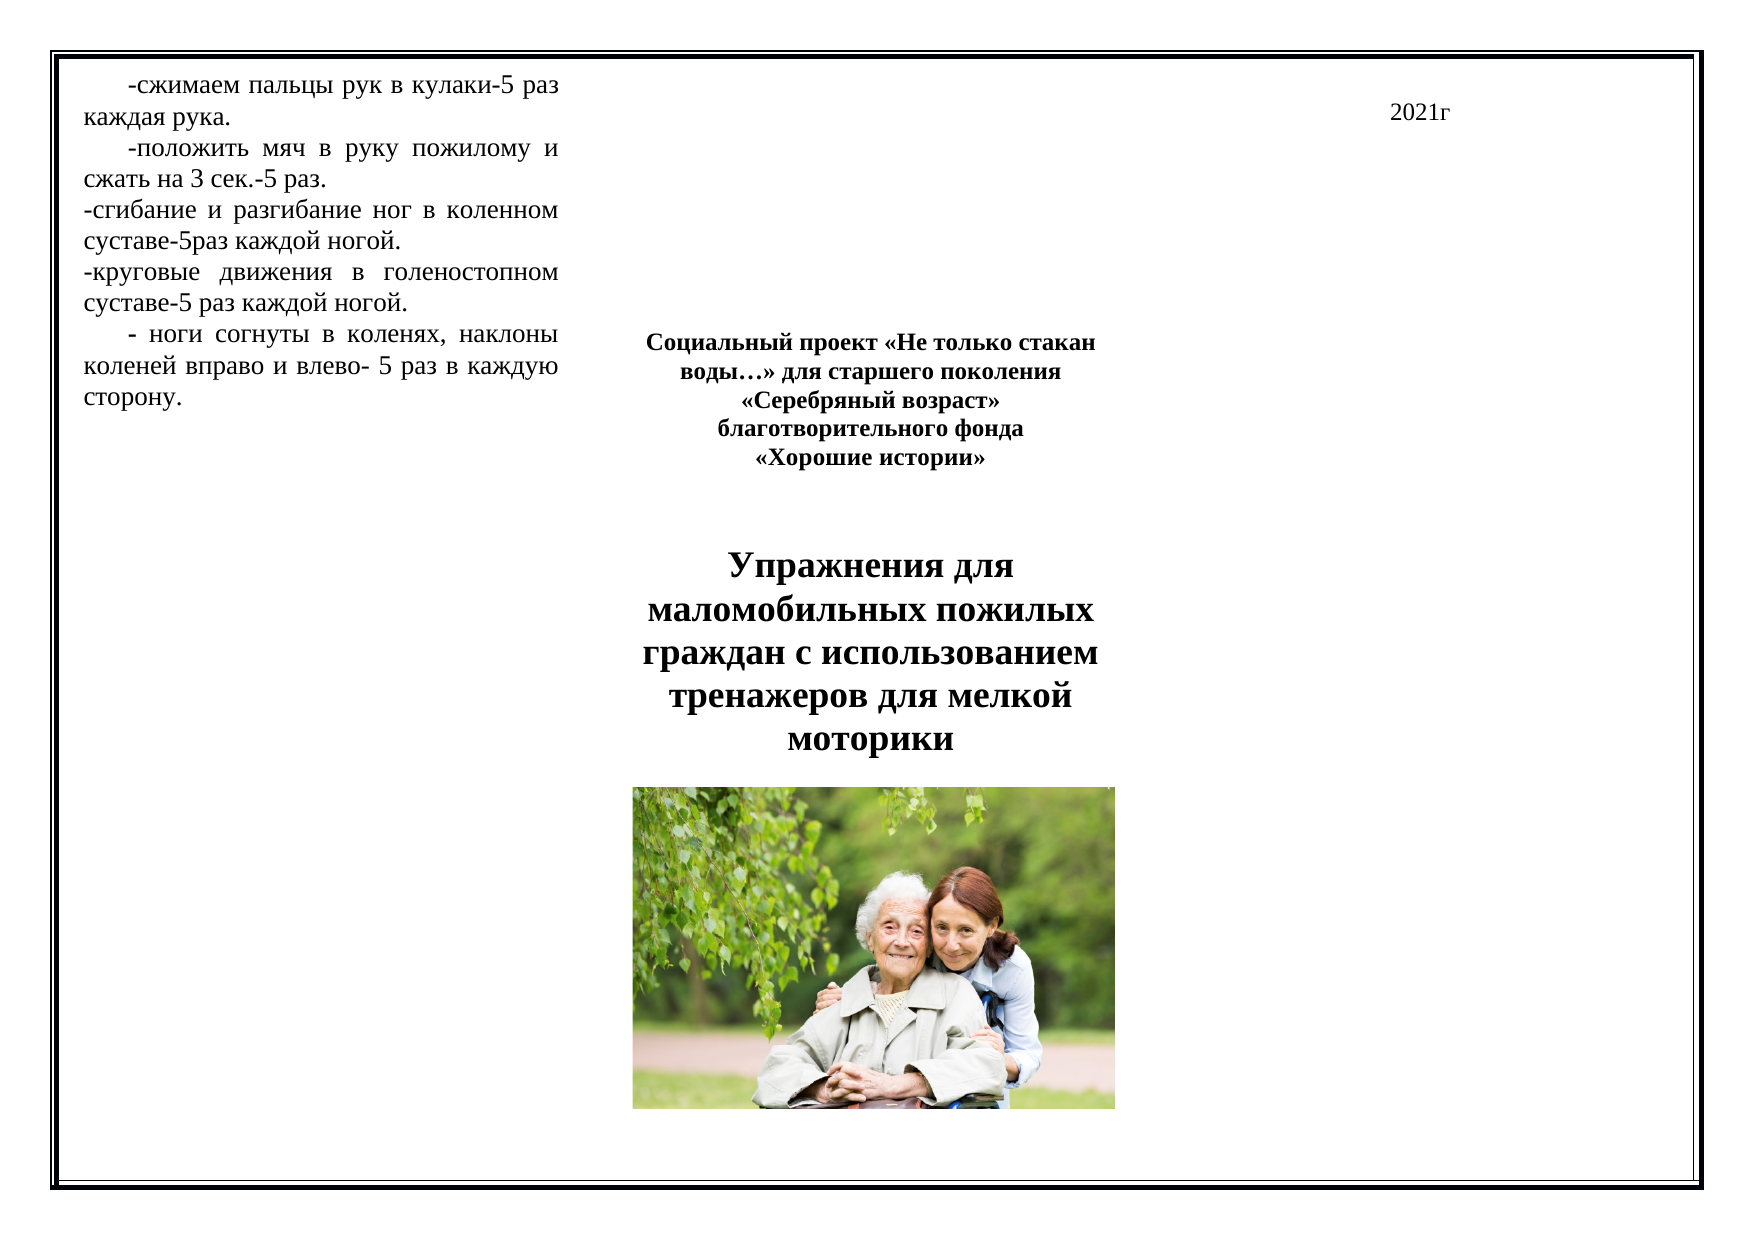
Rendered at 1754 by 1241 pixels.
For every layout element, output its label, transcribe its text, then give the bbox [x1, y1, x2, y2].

text Упражнения для маломобильных пожилых граждан с использованием тренажеров для мелкой моторики [633, 543, 1108, 758]
text -сжимаем пальцы рук в кулаки-5 раз каждая рука. [83, 68, 559, 131]
text 2021г [1182, 97, 1658, 126]
text -круговые движения в голеностопном суставе-5 раз каждой ногой. [83, 255, 559, 318]
text «Хорошие истории» [633, 442, 1108, 471]
text -сгибание и разгибание ног в коленном суставе-5раз каждой ногой. [83, 193, 559, 255]
picture [632, 787, 1115, 1109]
text -положить мяч в руку пожилому и сжать на 3 сек.-5 раз. [83, 131, 559, 193]
text Социальный проект «Не только стакан воды…» для старшего поколения «Серебряный возраст» благотворительного фонда [633, 327, 1108, 442]
text - ноги согнуты в коленях, наклоны коленей вправо и влево- 5 раз в каждую сторону. [83, 318, 559, 411]
